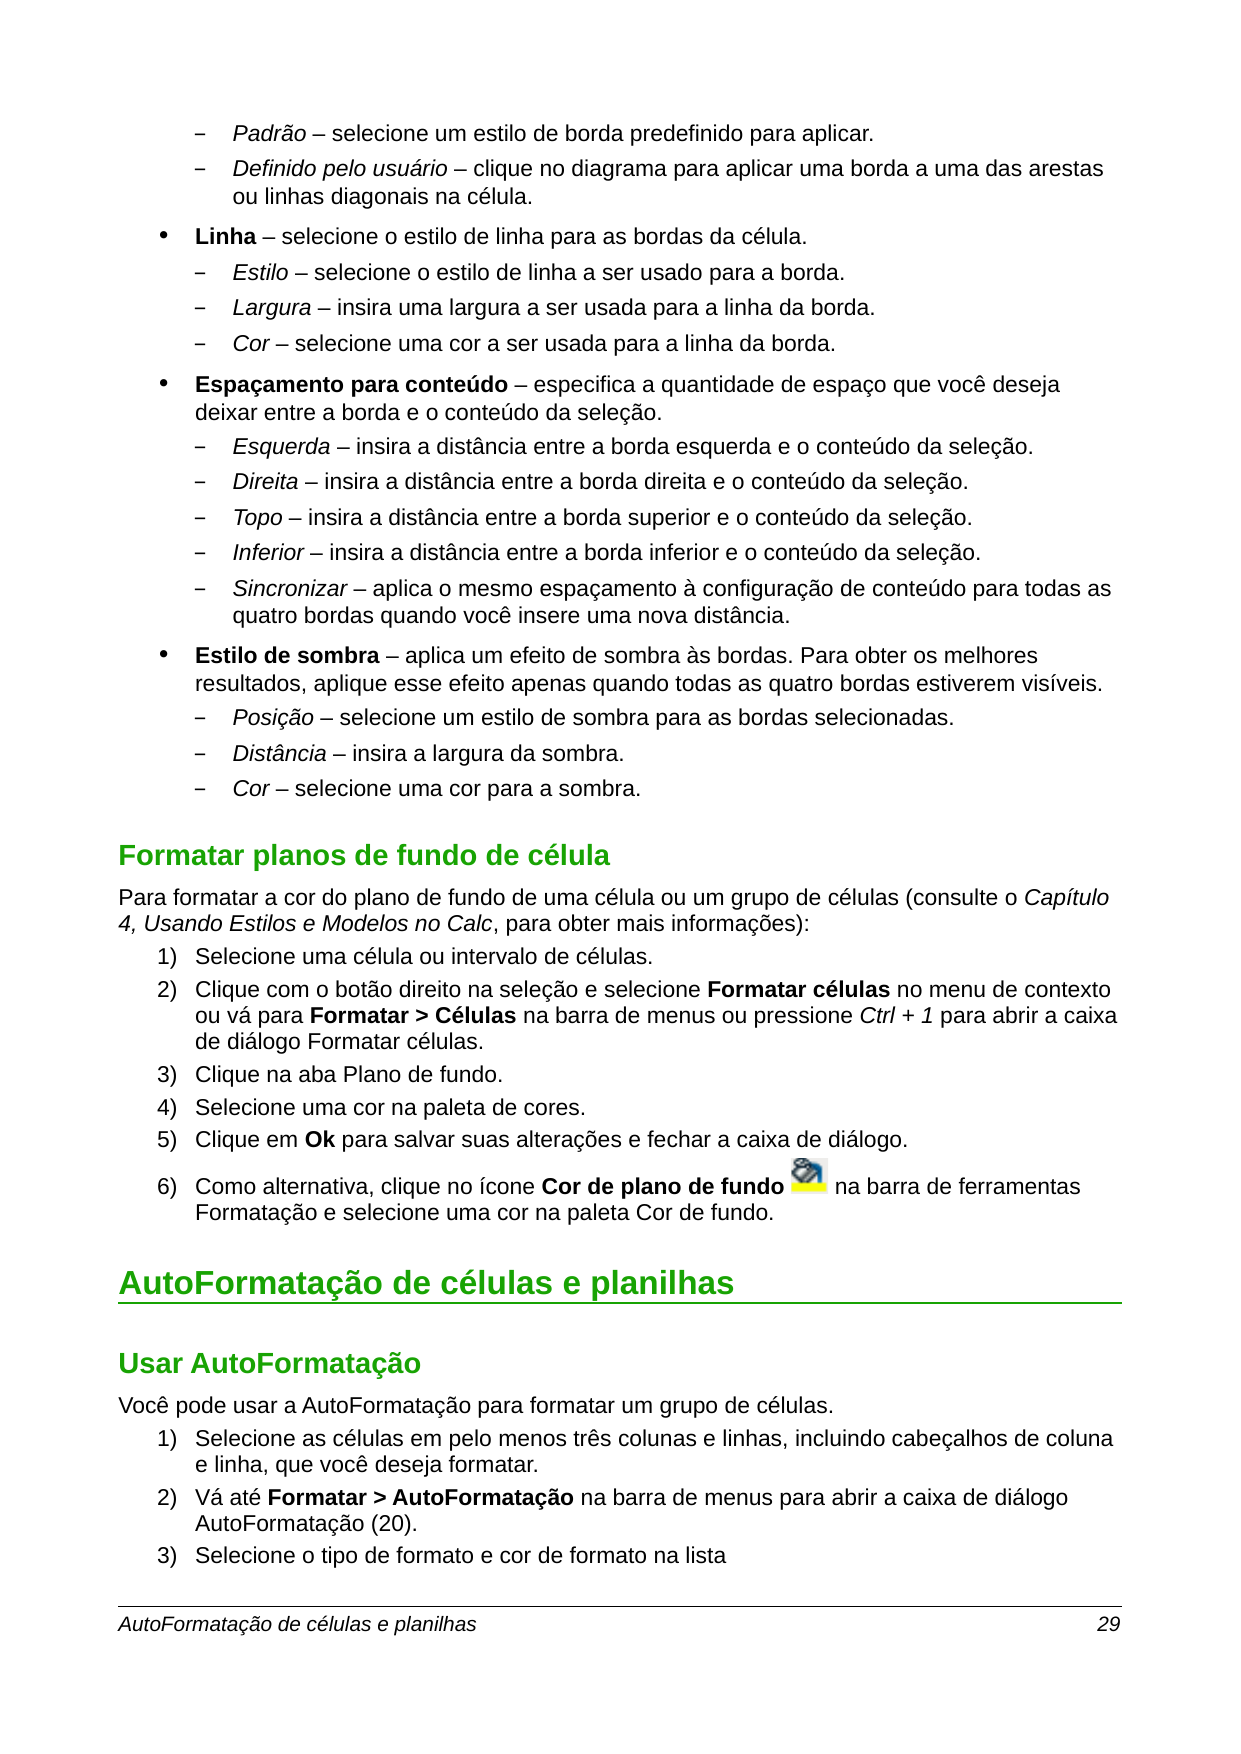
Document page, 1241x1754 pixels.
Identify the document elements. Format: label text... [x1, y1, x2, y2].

list Inferior – insira a distância entre a borda inferior e o conteúdo da seleção. [193, 537, 1122, 566]
list Topo – insira a distância entre a borda superior e o conteúdo da seleção. [193, 502, 1122, 531]
list Clique em Ok para salvar suas alterações e fechar a caixa de diálogo. [177, 1126, 1122, 1152]
list Selecione uma cor na paleta de cores. [177, 1093, 1122, 1120]
list Distância – insira a largura da sombra. [193, 738, 1122, 767]
list Linha – selecione o estilo de linha para as bordas da célula. [156, 221, 1122, 251]
list Selecione as células em pelo menos três colunas e linhas, incluindo cabeçalhos de coluna e linha, que você deseja formatar. [177, 1424, 1122, 1477]
list Você pode usar a AutoFormatação para formatar um grupo de células. [118, 1392, 1122, 1418]
list Estilo – selecione o estilo de linha a ser usado para a borda. [193, 257, 1122, 286]
list Largura – insira uma largura a ser usada para a linha da borda. [193, 292, 1122, 321]
list Cor – selecione uma cor a ser usada para a linha da borda. [193, 328, 1122, 357]
list Como alternativa, clique no ícone Cor de plano de fundo na barra de ferramentas Formatação e selecione uma cor na paleta Cor de fundo. [177, 1159, 1122, 1225]
list Cor – selecione uma cor para a sombra. [193, 773, 1122, 802]
list Esquerda – insira a distância entre a borda esquerda e o conteúdo da seleção. [193, 431, 1122, 460]
list Vá até Formatar > AutoFormatação na barra de menus para abrir a caixa de diálogo AutoFormatação (20). [177, 1483, 1122, 1536]
list Clique na aba Plano de fundo. [177, 1061, 1122, 1087]
subtitle Formatar planos de fundo de célula [118, 838, 1122, 871]
subtitle Usar AutoFormatação [118, 1346, 1122, 1379]
list Estilo de sombra – aplica um efeito de sombra às bordas. Para obter os melhores resultados, aplique esse efeito apenas quando todas as quatro bordas estiverem visíveis. [156, 641, 1122, 696]
list Espaçamento para conteúdo – especifica a quantidade de espaço que você deseja deixar entre a borda e o conteúdo da seleção. [156, 369, 1122, 425]
list Para formatar a cor do plano de fundo de uma célula ou um grupo de células (consulte o Capítulo 4, Usando Estilos e Modelos no Calc, para obter mais informações): [118, 884, 1122, 936]
list Selecione uma célula ou intervalo de células. [177, 943, 1122, 969]
list Clique com o botão direito na seleção e selecione Formatar células no menu de contexto ou vá para Formatar > Células na barra de menus ou pressione Ctrl + 1 para abrir a caixa de diálogo Formatar células. [177, 976, 1122, 1054]
list Selecione o tipo de formato e cor de formato na lista [177, 1542, 1122, 1569]
list Sincronizar – aplica o mesmo espaçamento à configuração de conteúdo para todas as quatro bordas quando você insere uma nova distância. [193, 573, 1122, 628]
list Direita – insira a distância entre a borda direita e o conteúdo da seleção. [193, 466, 1122, 496]
list Definido pelo usuário – clique no diagrama para aplicar uma borda a uma das arestas ou linhas diagonais na célula. [193, 153, 1122, 209]
picture [790, 1158, 829, 1194]
list Padrão – selecione um estilo de borda predefinido para aplicar. [193, 118, 1122, 147]
subtitle AutoFormatação de células e planilhas [118, 1263, 1122, 1302]
list Posição – selecione um estilo de sombra para as bordas selecionadas. [193, 702, 1122, 732]
